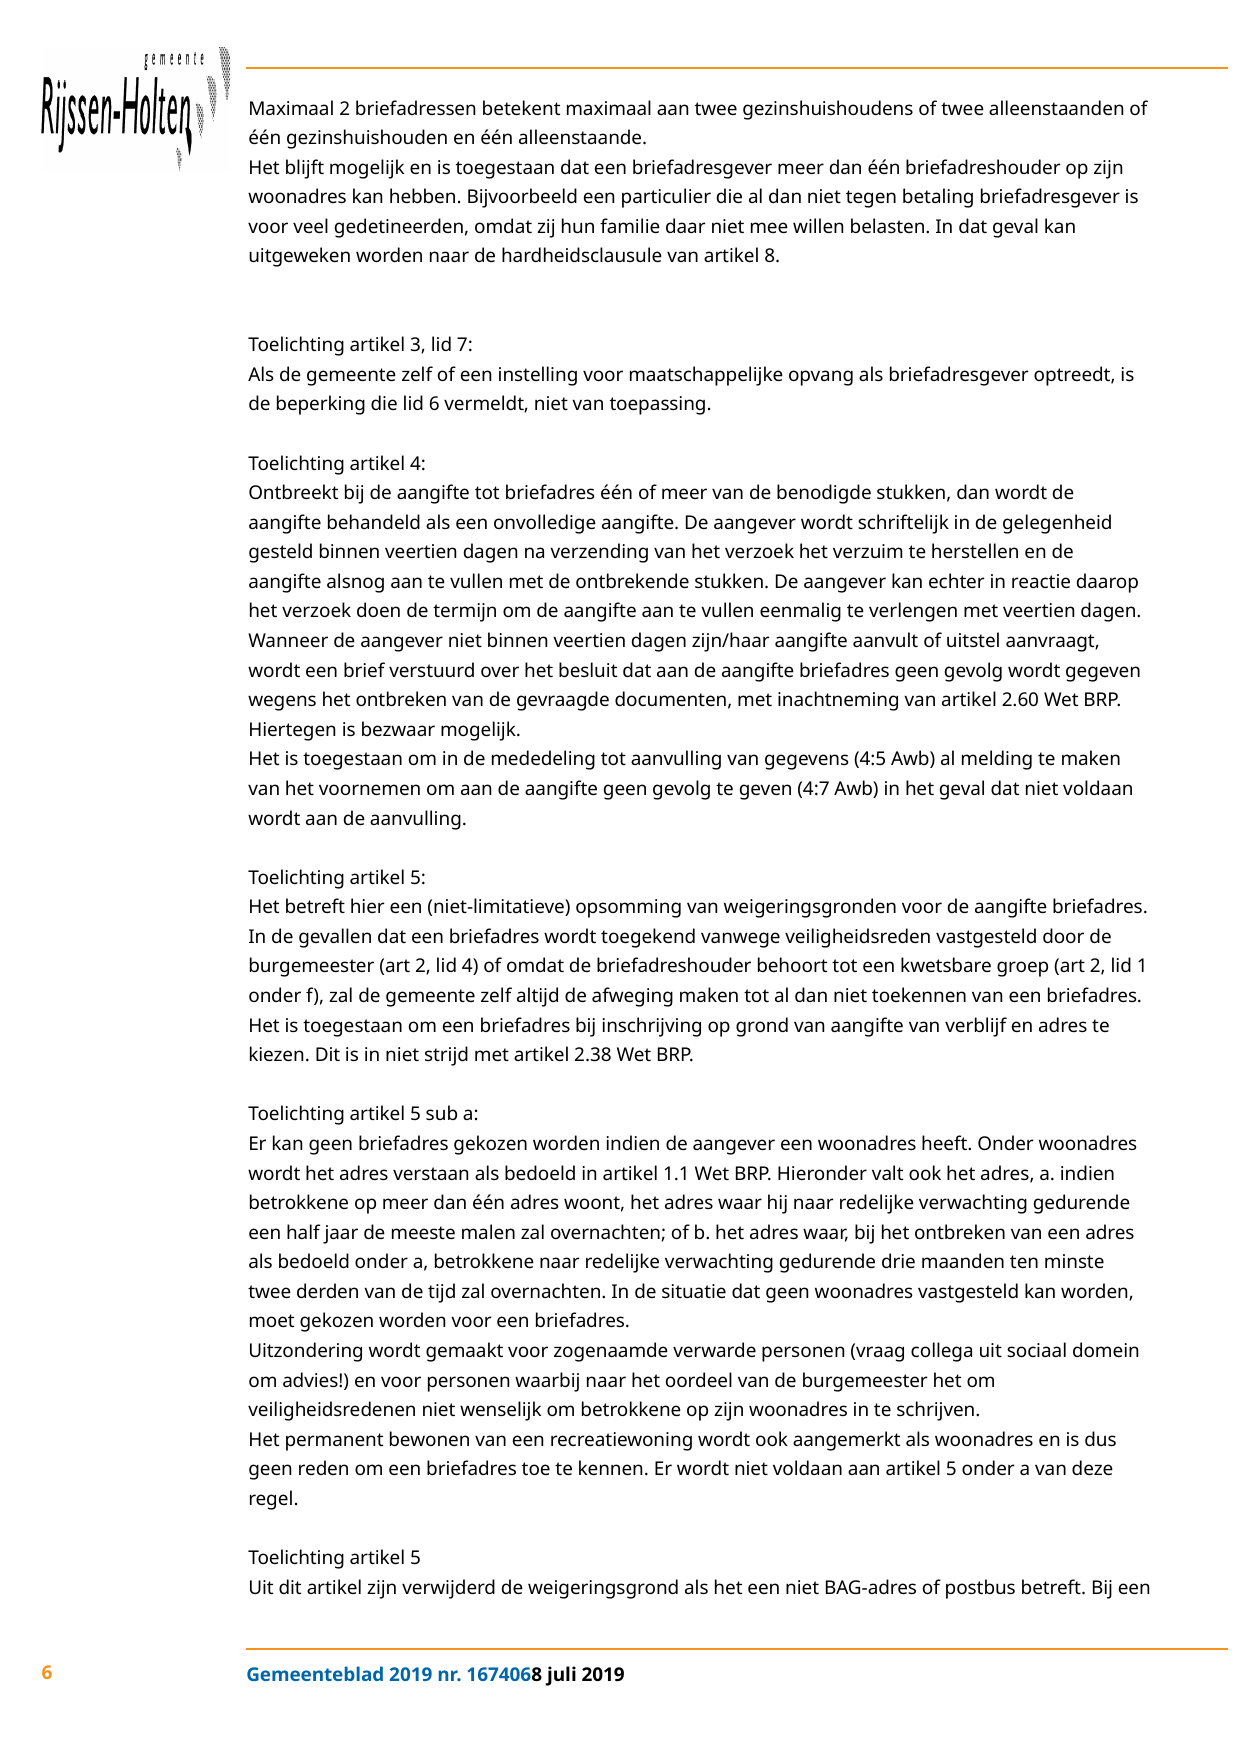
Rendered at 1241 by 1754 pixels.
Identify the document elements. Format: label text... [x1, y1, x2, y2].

picture [41, 47, 231, 172]
text Als de gemeente zelf of een instelling voor maatschappelijke opvang als briefadresgever optreedt, is de beperking die lid 6 vermeldt, niet van toepassing. [248, 361, 1152, 416]
text Er kan geen briefadres gekozen worden indien de aangever een woonadres heeft. Onder woonadres wordt het adres verstaan als bedoeld in artikel 1.1 Wet BRP. Hieronder valt ook het adres, a. indien betrokkene op meer dan één adres woont, het adres waar hij naar redelijke verwachting gedurende een half jaar de meeste malen zal overnachten; of b. het adres waar, bij het ontbreken van een adres als bedoeld onder a, betrokkene naar redelijke verwachting gedurende drie maanden ten minste twee derden van de tijd zal overnachten. In de situatie dat geen woonadres vastgesteld kan worden, moet gekozen worden voor een briefadres. [248, 1130, 1152, 1333]
text Toelichting artikel 3, lid 7: [248, 331, 1152, 357]
text Het betreft hier een (niet-limitatieve) opsomming van weigeringsgronden voor de aangifte briefadres. [248, 893, 1152, 919]
text Toelichting artikel 5 [248, 1544, 1152, 1570]
text Ontbreekt bij de aangifte tot briefadres één of meer van de benodigde stukken, dan wordt de aangifte behandeld als een onvolledige aangifte. De aangever wordt schriftelijk in de gelegenheid gesteld binnen veertien dagen na verzending van het verzoek het verzuim te herstellen en de aangifte alsnog aan te vullen met de ontbrekende stukken. De aangever kan echter in reactie daarop het verzoek doen de termijn om de aangifte aan te vullen eenmalig te verlengen met veertien dagen. [248, 479, 1152, 623]
text Uit dit artikel zijn verwijderd de weigeringsgrond als het een niet BAG-adres of postbus betreft. Bij een [248, 1574, 1152, 1600]
text Het blijft mogelijk en is toegestaan dat een briefadresgever meer dan één briefadreshouder op zijn woonadres kan hebben. Bijvoorbeeld een particulier die al dan niet tegen betaling briefadresgever is voor veel gedetineerden, omdat zij hun familie daar niet mee willen belasten. In dat geval kan uitgeweken worden naar de hardheidsclausule van artikel 8. [248, 154, 1152, 268]
text Toelichting artikel 5 sub a: [248, 1101, 1152, 1126]
text Het is toegestaan om in de mededeling tot aanvulling van gegevens (4:5 Awb) al melding te maken van het voornemen om aan de aangifte geen gevolg te geven (4:7 Awb) in het geval dat niet voldaan wordt aan de aanvulling. [248, 746, 1152, 831]
text Toelichting artikel 5: [248, 864, 1152, 890]
text Maximaal 2 briefadressen betekent maximaal aan twee gezinshuishoudens of twee alleenstaanden of één gezinshuishouden en één alleenstaande. [248, 95, 1152, 150]
text Het permanent bewonen van een recreatiewoning wordt ook aangemerkt als woonadres en is dus geen reden om een briefadres toe te kennen. Er wordt niet voldaan aan artikel 5 onder a van deze regel. [248, 1426, 1152, 1511]
text Uitzondering wordt gemaakt voor zogenaamde verwarde personen (vraag collega uit sociaal domein om advies!) en voor personen waarbij naar het oordeel van de burgemeester het om veiligheidsredenen niet wenselijk om betrokkene op zijn woonadres in te schrijven. [248, 1337, 1152, 1422]
text Toelichting artikel 4: [248, 450, 1152, 476]
text In de gevallen dat een briefadres wordt toegekend vanwege veiligheidsreden vastgesteld door de burgemeester (art 2, lid 4) of omdat de briefadreshouder behoort tot een kwetsbare groep (art 2, lid 1 onder f), zal de gemeente zelf altijd de afweging maken tot al dan niet toekennen van een briefadres. [248, 923, 1152, 1008]
text Het is toegestaan om een briefadres bij inschrijving op grond van aangifte van verblijf en adres te kiezen. Dit is in niet strijd met artikel 2.38 Wet BRP. [248, 1012, 1152, 1067]
text Wanneer de aangever niet binnen veertien dagen zijn/haar aangifte aanvult of uitstel aanvraagt, wordt een brief verstuurd over het besluit dat aan de aangifte briefadres geen gevolg wordt gegeven wegens het ontbreken van de gevraagde documenten, met inachtneming van artikel 2.60 Wet BRP. Hiertegen is bezwaar mogelijk. [248, 627, 1152, 742]
